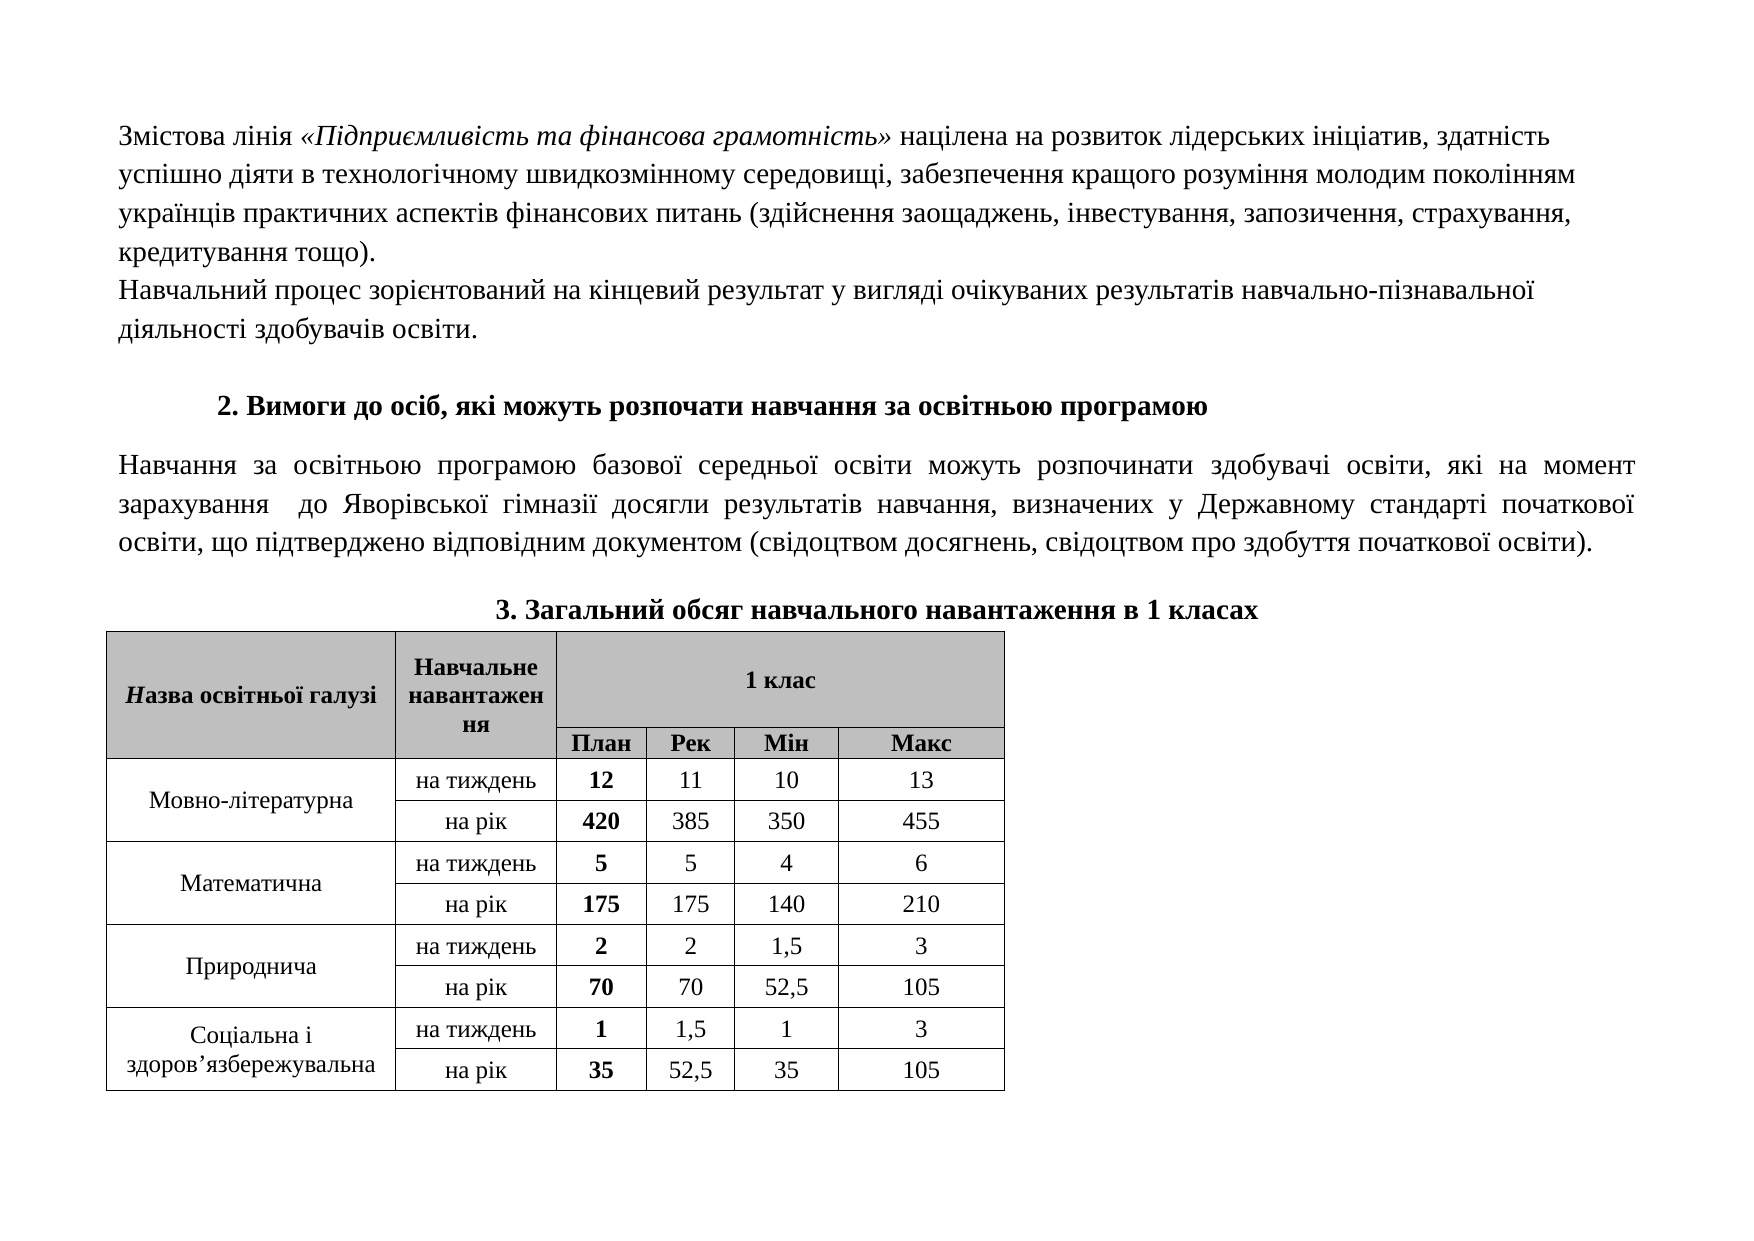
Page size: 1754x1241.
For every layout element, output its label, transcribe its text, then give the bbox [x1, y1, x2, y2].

table_cell на тиждень [396, 1008, 556, 1048]
table_cell 140 [735, 884, 838, 924]
table_cell Математична [107, 842, 395, 924]
table_cell 70 [557, 966, 646, 1007]
table_cell 3 [839, 925, 1004, 965]
table_cell Мовно-літературна [107, 759, 395, 841]
text Навчальний процес зорієнтований на кінцевий результат у вигляді очікуваних результатів навчально-пізнавальної діяльності здобувачів освіти. [118, 272, 1636, 344]
table_cell на рік [396, 1049, 556, 1090]
table_cell 70 [647, 966, 734, 1007]
table_cell 455 [839, 801, 1004, 841]
text 3. Загальний обсяг навчального навантаження в 1 класах [118, 592, 1636, 626]
table_cell 350 [735, 801, 838, 841]
table_cell 1,5 [647, 1008, 734, 1048]
table_cell 3 [839, 1008, 1004, 1048]
table_header 1 клас [557, 632, 1004, 727]
table_header Навчальне навантаження [396, 632, 556, 758]
table_cell 6 [839, 842, 1004, 882]
table_cell 5 [647, 842, 734, 882]
table_cell 52,5 [735, 966, 838, 1007]
table_cell 1,5 [735, 925, 838, 965]
table_cell на тиждень [396, 925, 556, 965]
table_cell на тиждень [396, 759, 556, 799]
table_cell 175 [647, 884, 734, 924]
table_cell 35 [735, 1049, 838, 1090]
table_cell 210 [839, 884, 1004, 924]
table_cell План [557, 728, 646, 758]
table_cell на тиждень [396, 842, 556, 882]
table_cell на рік [396, 801, 556, 841]
table_cell 385 [647, 801, 734, 841]
table_cell 2 [647, 925, 734, 965]
text 2. Вимоги до осіб, які можуть розпочати навчання за освітньою програмою [217, 388, 1636, 421]
table_header Назва освітньої галузі [107, 632, 395, 758]
table_cell 105 [839, 966, 1004, 1007]
table_cell 5 [557, 842, 646, 882]
text Навчання за освітньою програмою базової середньої освіти можуть розпочинати здобувачі освіти, які на момент зарахування до Яворівської гімназії досягли результатів навчання, визначених у Державному стандарті початкової освіти, що підтверджено відповідним документом (свідоцтвом досягнень, свідоцтвом про здобуття початкової освіти). [118, 447, 1636, 558]
table_cell 10 [735, 759, 838, 799]
text Змістова лінія «Підприємливість та фінансова грамотність» націлена на розвиток лідерських ініціатив, здатність успішно діяти в технологічному швидкозмінному середовищі, забезпечення кращого розуміння молодим поколінням українців практичних аспектів фінансових питань (здійснення заощаджень, інвестування, запозичення, страхування, кредитування тощо). [118, 118, 1636, 267]
table_cell 105 [839, 1049, 1004, 1090]
table_cell 4 [735, 842, 838, 882]
table_cell 1 [557, 1008, 646, 1048]
table_cell на рік [396, 966, 556, 1007]
table_cell на рік [396, 884, 556, 924]
table_cell 2 [557, 925, 646, 965]
table_cell Макс [839, 728, 1004, 758]
table_cell Природнича [107, 925, 395, 1007]
table_cell 11 [647, 759, 734, 799]
table_cell 52,5 [647, 1049, 734, 1090]
table_cell 35 [557, 1049, 646, 1090]
table_cell 1 [735, 1008, 838, 1048]
table_cell Соціальна і здоров’язбережувальна [107, 1008, 395, 1090]
table_cell 13 [839, 759, 1004, 799]
table_cell 420 [557, 801, 646, 841]
table_cell 12 [557, 759, 646, 799]
table_cell Мін [735, 728, 838, 758]
table_cell 175 [557, 884, 646, 924]
table_cell Рек [647, 728, 734, 758]
